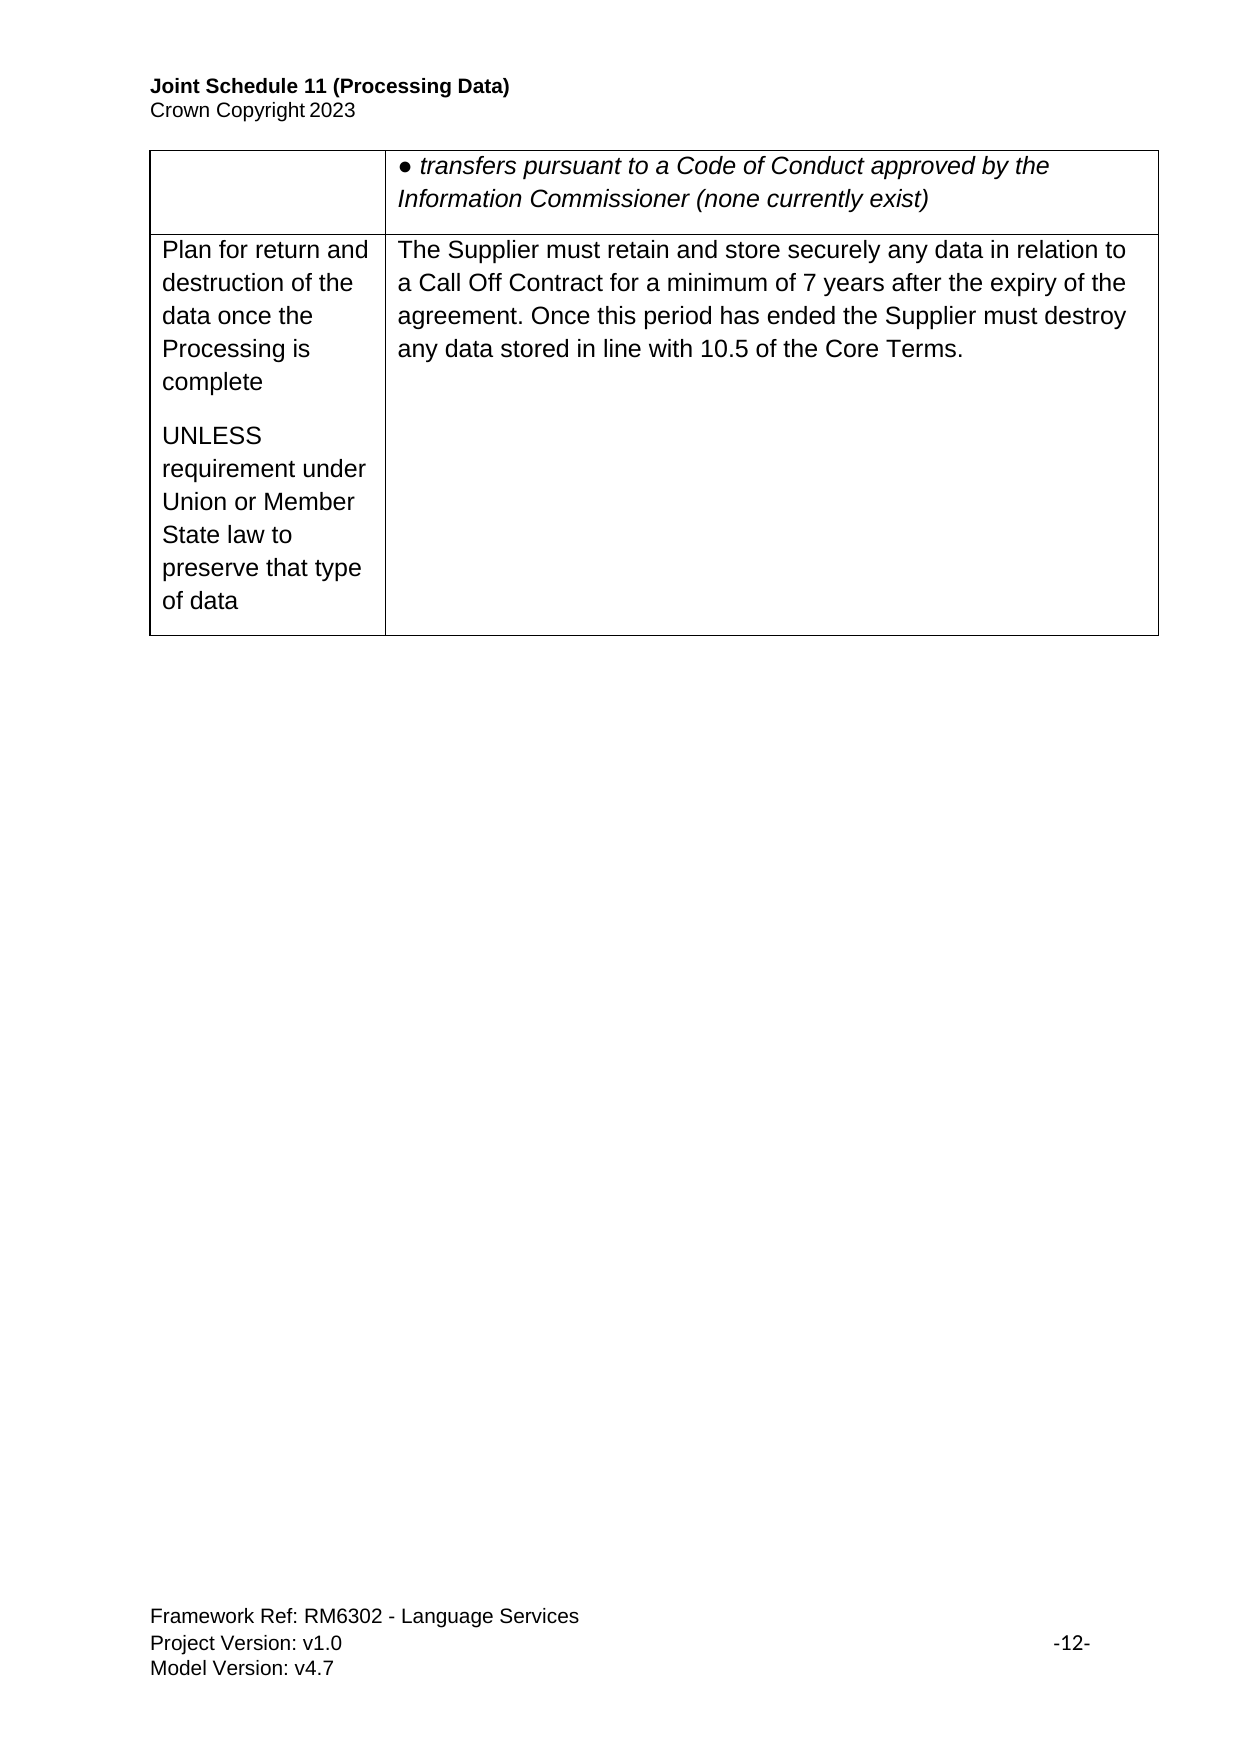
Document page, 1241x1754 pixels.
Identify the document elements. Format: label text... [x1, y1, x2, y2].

table_cell ● transfers pursuant to a Code of Conduct approved by the Information Commissioner (none currently exist) [386, 151, 1158, 234]
table_cell Plan for return and destruction of the data once the Processing is complete UNLESS requirement under Union or Member State law to preserve that type of data [151, 235, 385, 635]
table_cell [151, 151, 385, 234]
table_cell The Supplier must retain and store securely any data in relation to a Call Off Contract for a minimum of 7 years after the expiry of the agreement. Once this period has ended the Supplier must destroy any data stored in line with 10.5 of the Core Terms. [386, 235, 1158, 635]
